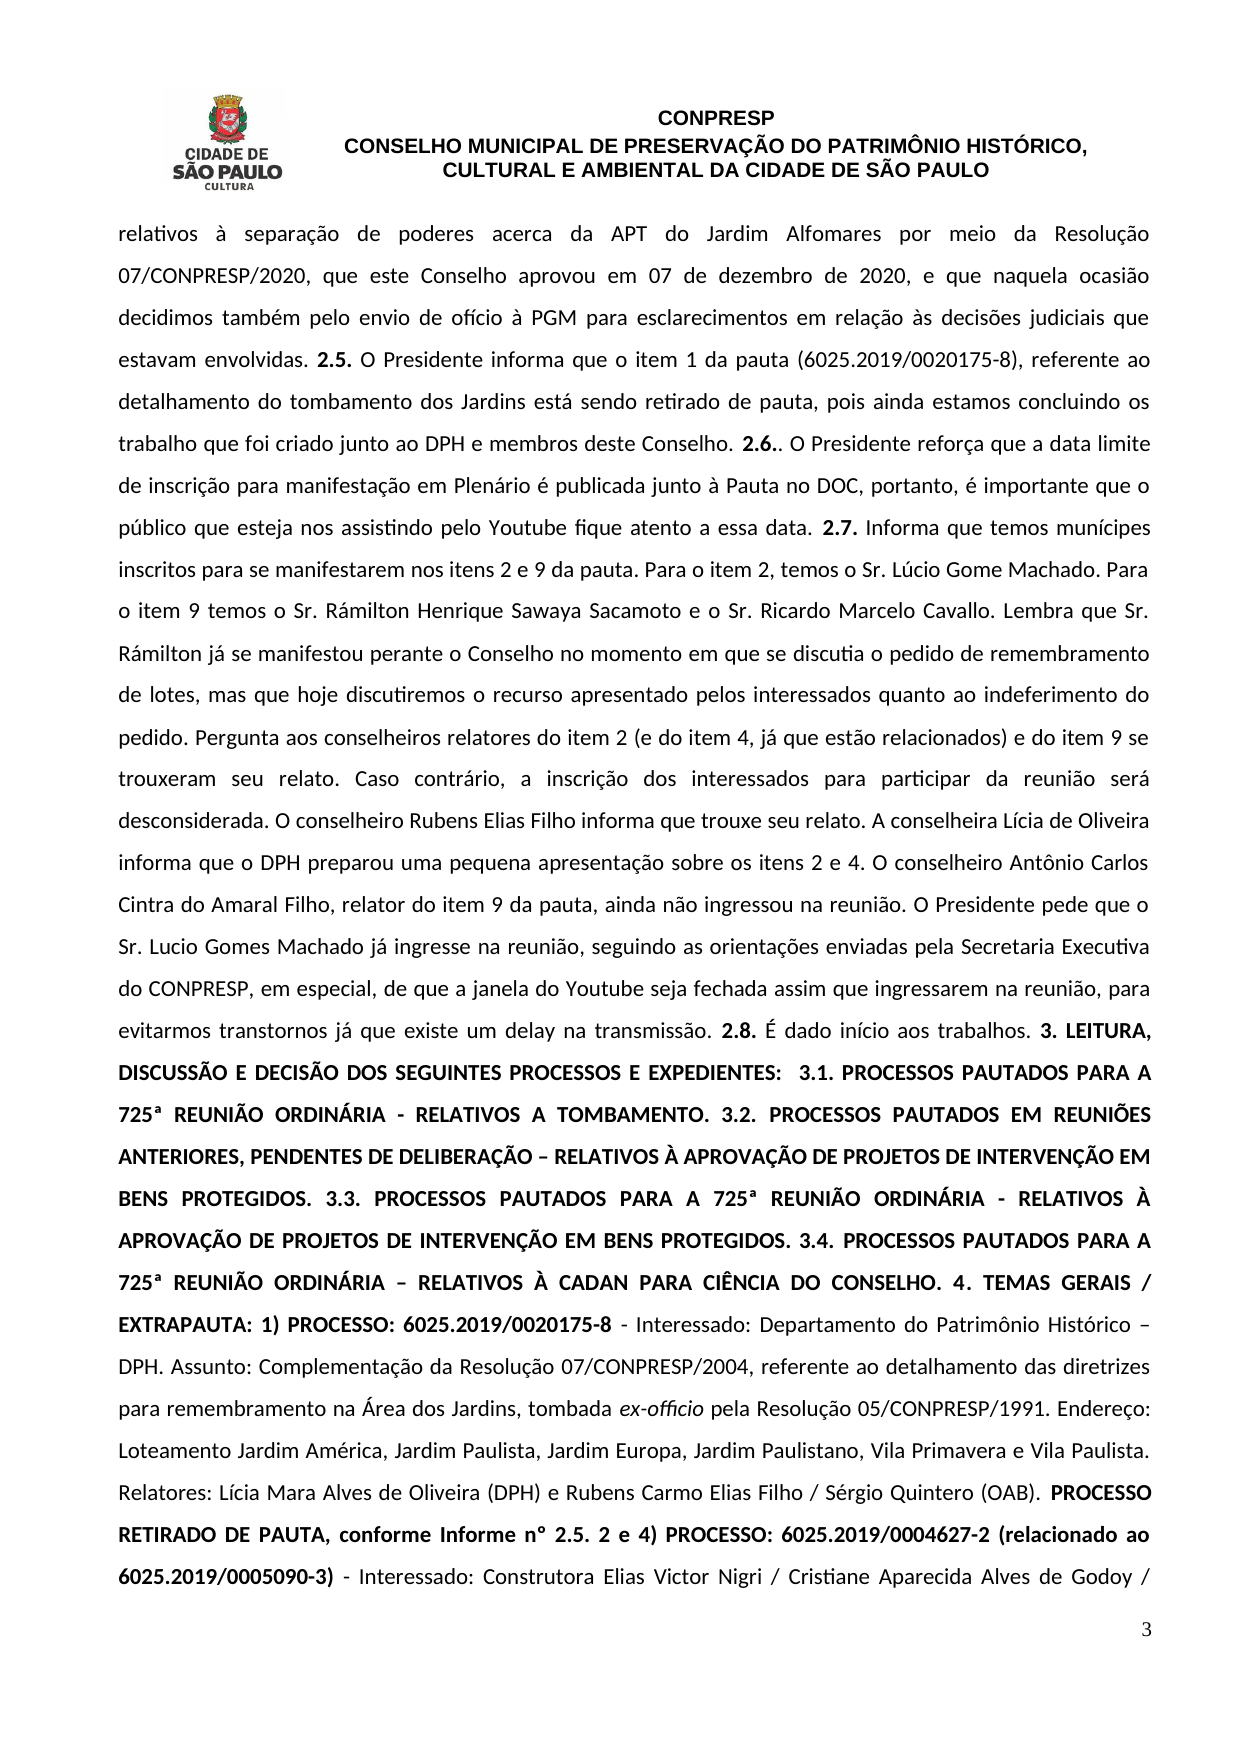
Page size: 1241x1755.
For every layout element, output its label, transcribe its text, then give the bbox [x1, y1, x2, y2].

text relativos à separação de poderes acerca da APT do Jardim Alfomares por meio da Resolução 07/CONPRESP/2020, que este Conselho aprovou em 07 de dezembro de 2020, e que naquela ocasião decidimos também pelo envio de ofício à PGM para esclarecimentos em relação às decisões judiciais que estavam envolvidas. 2.5. O Presidente informa que o item 1 da pauta (6025.2019/0020175-8), referente ao detalhamento do tombamento dos Jardins está sendo retirado de pauta, pois ainda estamos concluindo os trabalho que foi criado junto ao DPH e membros deste Conselho. 2.6.. O Presidente reforça que a data limite de inscrição para manifestação em Plenário é publicada junto à Pauta no DOC, portanto, é importante que o público que esteja nos assistindo pelo Youtube fique atento a essa data. 2.7. Informa que temos munícipes inscritos para se manifestarem nos itens 2 e 9 da pauta. Para o item 2, temos o Sr. Lúcio Gome Machado. Para o item 9 temos o Sr. Rámilton Henrique Sawaya Sacamoto e o Sr. Ricardo Marcelo Cavallo. Lembra que Sr. Rámilton já se manifestou perante o Conselho no momento em que se discutia o pedido de remembramento de lotes, mas que hoje discutiremos o recurso apresentado pelos interessados quanto ao indeferimento do pedido. Pergunta aos conselheiros relatores do item 2 (e do item 4, já que estão relacionados) e do item 9 se trouxeram seu relato. Caso contrário, a inscrição dos interessados para participar da reunião será desconsiderada. O conselheiro Rubens Elias Filho informa que trouxe seu relato. A conselheira Lícia de Oliveira informa que o DPH preparou uma pequena apresentação sobre os itens 2 e 4. O conselheiro Antônio Carlos Cintra do Amaral Filho, relator do item 9 da pauta, ainda não ingressou na reunião. O Presidente pede que o Sr. Lucio Gomes Machado já ingresse na reunião, seguindo as orientações enviadas pela Secretaria Executiva do CONPRESP, em especial, de que a janela do Youtube seja fechada assim que ingressarem na reunião, para evitarmos transtornos já que existe um delay na transmissão. 2.8. É dado início aos trabalhos. 3. Leitura, discussão e decisão dos seguintes processos e expedientes: 3.1. PROCESSOS PAUTADOS PARA A 725ª REUNIÃO ORDINÁRIA - RELATIVOS A TOMBAMENTO. 3.2. PROCESSOS PAUTADOS EM REUNIÕES ANTERIORES, PENDENTES DE DELIBERAÇÃO – RELATIVOS À APROVAÇÃO DE PROJETOS DE INTERVENÇÃO EM BENS PROTEGIDOS. 3.3. PROCESSOS PAUTADOS PARA A 725ª REUNIÃO ORDINÁRIA - RELATIVOS À APROVAÇÃO DE PROJETOS DE INTERVENÇÃO EM BENS PROTEGIDOS. 3.4. PROCESSOS PAUTADOS PARA A 725ª REUNIÃO ORDINÁRIA – RELATIVOS À CADAN PARA CIÊNCIA DO CONSELHO. 4. TEMAS GERAIS / EXTRAPAUTA: 1) PROCESSO: 6025.2019/0020175-8 - Interessado: Departamento do Patrimônio Histórico – DPH. Assunto: Complementação da Resolução 07/CONPRESP/2004, referente ao detalhamento das diretrizes para remembramento na Área dos Jardins, tombada ex-officio pela Resolução 05/CONPRESP/1991. Endereço: Loteamento Jardim América, Jardim Paulista, Jardim Europa, Jardim Paulistano, Vila Primavera e Vila Paulista. Relatores: Lícia Mara Alves de Oliveira (DPH) e Rubens Carmo Elias Filho / Sérgio Quintero (OAB). PROCESSO RETIRADO DE PAUTA, conforme Informe nº 2.5. 2 e 4) PROCESSO: 6025.2019/0004627-2 (relacionado ao 6025.2019/0005090-3) - Interessado: Construtora Elias Victor Nigri / Cristiane Aparecida Alves de Godoy / [118, 219, 1152, 1590]
